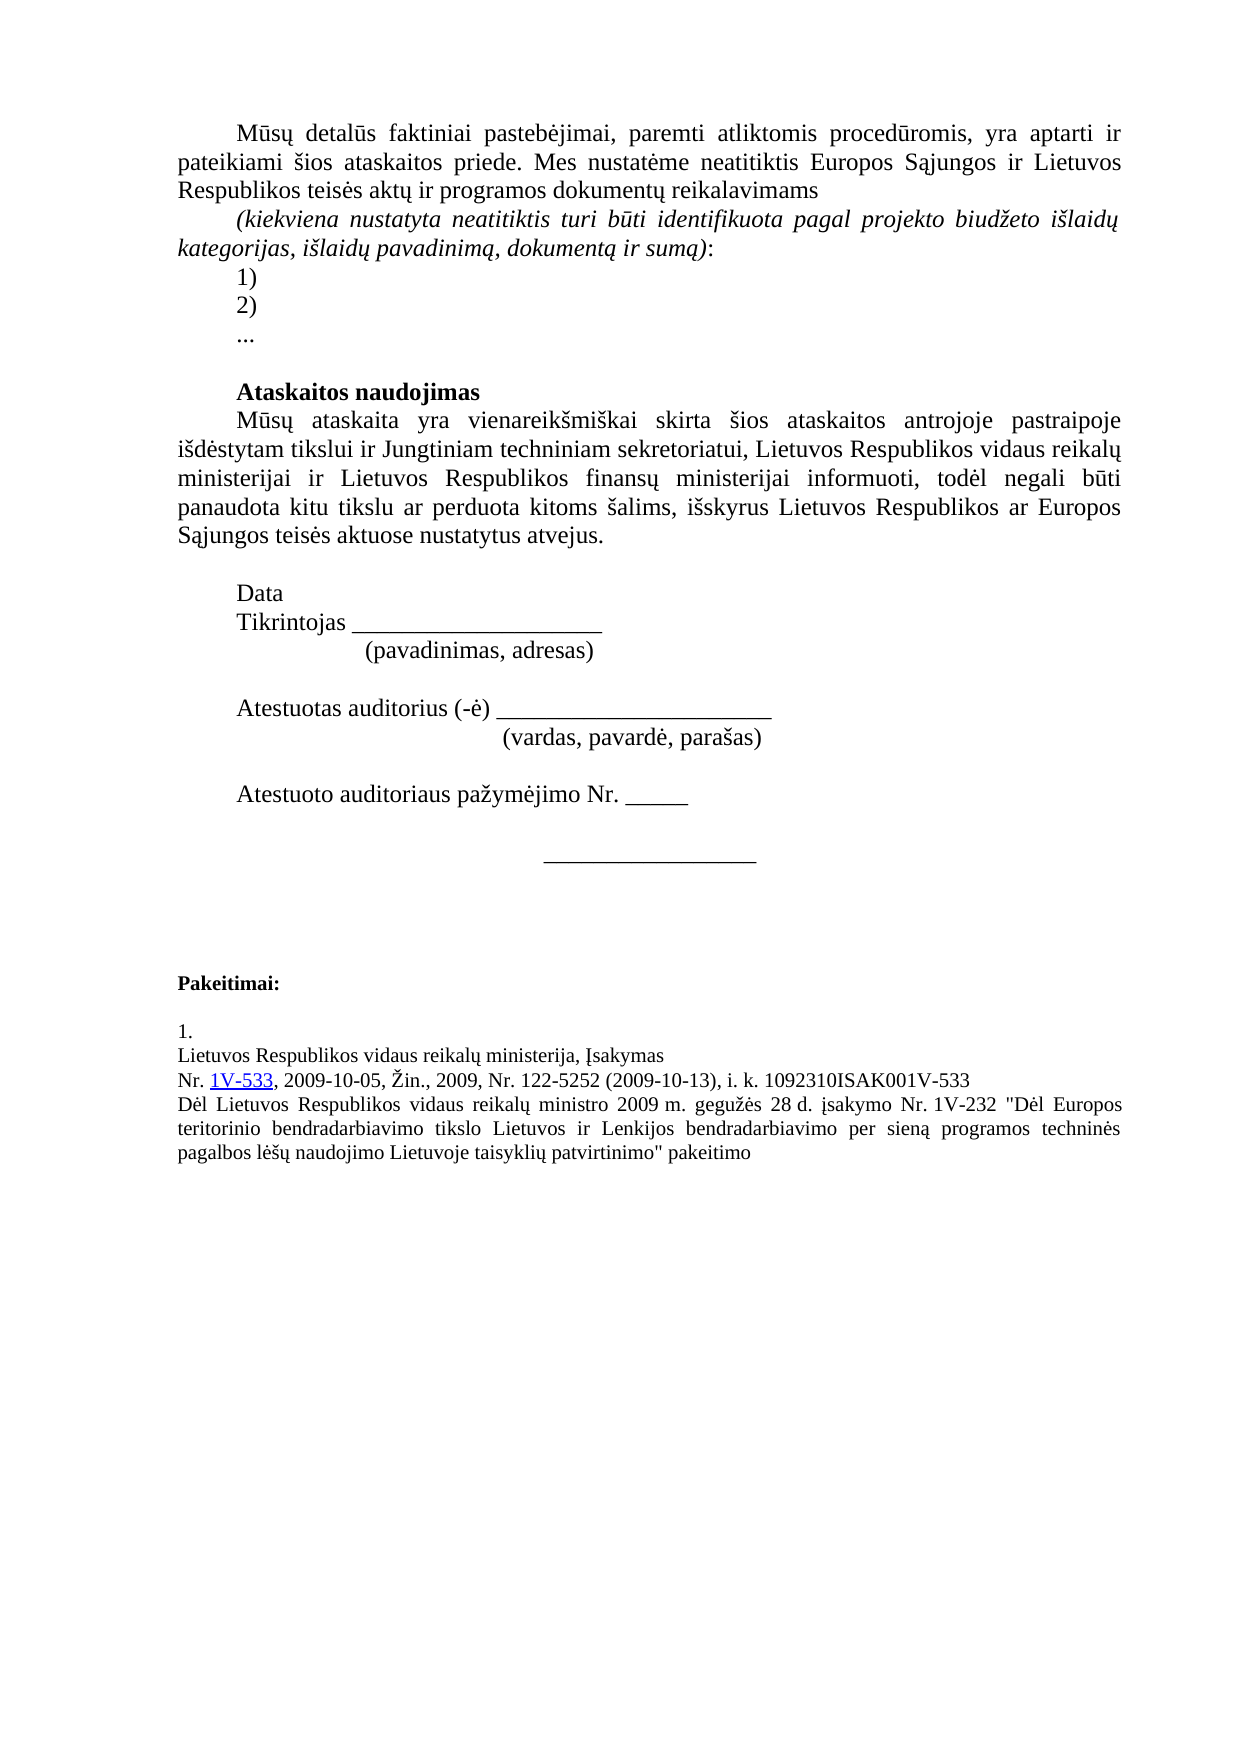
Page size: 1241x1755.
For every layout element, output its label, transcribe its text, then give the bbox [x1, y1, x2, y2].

text _________________ [177, 837, 1122, 866]
text Mūsų detalūs faktiniai pastebėjimai, paremti atliktomis procedūromis, yra aptarti ir pateikiami šios ataskaitos priede. Mes nustatėme neatitiktis Europos Sąjungos ir Lietuvos Respublikos teisės aktų ir programos dokumentų reikalavimams [177, 118, 1122, 204]
text 1) [177, 262, 1122, 291]
text Atestuoto auditoriaus pažymėjimo Nr. _____ [177, 779, 1122, 808]
text 1. [177, 1019, 1122, 1043]
text ... [177, 319, 1122, 348]
text Tikrintojas ____________________ [177, 607, 1122, 636]
text (kiekviena nustatyta neatitiktis turi būti identifikuota pagal projekto biudžeto išlaidų kategorijas, išlaidų pavadinimą, dokumentą ir sumą): [177, 204, 1122, 262]
text Data [177, 578, 1122, 607]
text (pavadinimas, adresas) [177, 636, 1122, 664]
text Pakeitimai: [177, 971, 1122, 995]
text Ataskaitos naudojimas [177, 377, 1122, 406]
text Mūsų ataskaita yra vienareikšmiškai skirta šios ataskaitos antrojoje pastraipoje išdėstytam tikslui ir Jungtiniam techniniam sekretoriatui, Lietuvos Respublikos vidaus reikalų ministerijai ir Lietuvos Respublikos finansų ministerijai informuoti, todėl negali būti panaudota kitu tikslu ar perduota kitoms šalims, išskyrus Lietuvos Respublikos ar Europos Sąjungos teisės aktuose nustatytus atvejus. [177, 406, 1122, 549]
text Lietuvos Respublikos vidaus reikalų ministerija, Įsakymas [177, 1043, 1122, 1067]
text Dėl Lietuvos Respublikos vidaus reikalų ministro 2009 m. gegužės 28 d. įsakymo Nr. 1V-232 "Dėl Europos teritorinio bendradarbiavimo tikslo Lietuvos ir Lenkijos bendradarbiavimo per sieną programos techninės pagalbos lėšų naudojimo Lietuvoje taisyklių patvirtinimo" pakeitimo [177, 1092, 1122, 1164]
text Nr. 1V-533, 2009-10-05, Žin., 2009, Nr. 122-5252 (2009-10-13), i. k. 1092310ISAK001V-533 [177, 1067, 1122, 1092]
text (vardas, pavardė, parašas) [177, 722, 1122, 751]
text Atestuotas auditorius (-ė) ______________________ [177, 693, 1122, 722]
text 2) [177, 291, 1122, 319]
